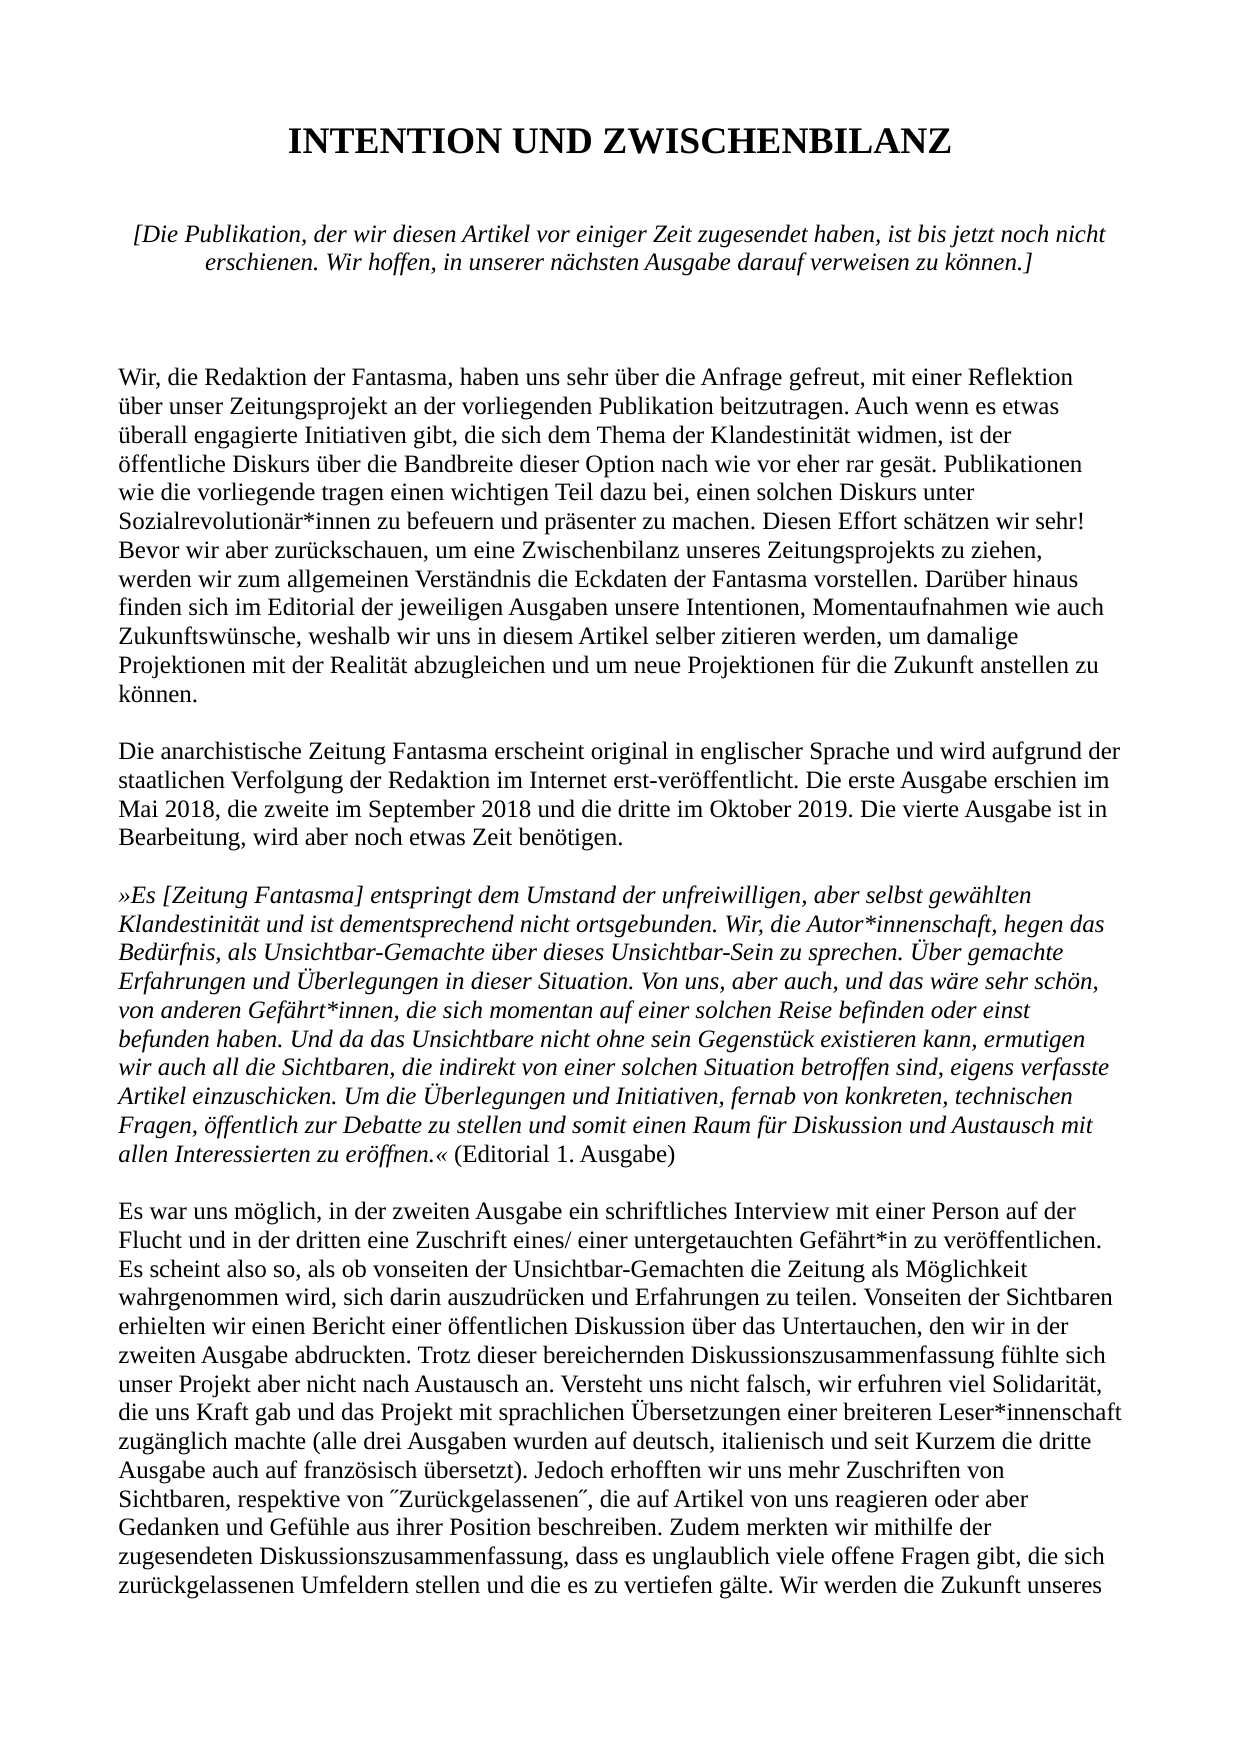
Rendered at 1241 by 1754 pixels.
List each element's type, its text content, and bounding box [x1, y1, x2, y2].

text »Es [Zeitung Fantasma] entspringt dem Umstand der unfreiwilligen, aber selbst gewählten Klandestinität und ist dementsprechend nicht ortsgebunden. Wir, die Autor*innenschaft, hegen das Bedürfnis, als Unsichtbar-Gemachte über dieses Unsichtbar-Sein zu sprechen. Über gemachte Erfahrungen und Überlegungen in dieser Situation. Von uns, aber auch, und das wäre sehr schön, von anderen Gefährt*innen, die sich momentan auf einer solchen Reise befinden oder einst befunden haben. Und da das Unsichtbare nicht ohne sein Gegenstück existieren kann, ermutigen wir auch all die Sichtbaren, die indirekt von einer solchen Situation betroffen sind, eigens verfasste Artikel einzuschicken. Um die Überlegungen und Initiativen, fernab von konkreten, technischen Fragen, öffentlich zur Debatte zu stellen und somit einen Raum für Diskussion und Austausch mit allen Interessierten zu eröffnen.« (Editorial 1. Ausgabe) [118, 880, 1122, 1167]
text Es war uns möglich, in der zweiten Ausgabe ein schriftliches Interview mit einer Person auf der Flucht und in der dritten eine Zuschrift eines/ einer untergetauchten Gefährt*in zu veröffentlichen. Es scheint also so, als ob vonseiten der Unsichtbar-Gemachten die Zeitung als Möglichkeit wahrgenommen wird, sich darin auszudrücken und Erfahrungen zu teilen. Vonseiten der Sichtbaren erhielten wir einen Bericht einer öffentlichen Diskussion über das Untertauchen, den wir in der zweiten Ausgabe abdruckten. Trotz dieser bereichernden Diskussionszusammenfassung fühlte sich unser Projekt aber nicht nach Austausch an. Versteht uns nicht falsch, wir erfuhren viel Solidarität, die uns Kraft gab und das Projekt mit sprachlichen Übersetzungen einer breiteren Leser*innenschaft zugänglich machte (alle drei Ausgaben wurden auf deutsch, italienisch und seit Kurzem die dritte Ausgabe auch auf französisch übersetzt). Jedoch erhofften wir uns mehr Zuschriften von Sichtbaren, respektive von ˝Zurückgelassenen˝, die auf Artikel von uns reagieren oder aber Gedanken und Gefühle aus ihrer Position beschreiben. Zudem merkten wir mithilfe der zugesendeten Diskussionszusammenfassung, dass es unglaublich viele offene Fragen gibt, die sich zurückgelassenen Umfeldern stellen und die es zu vertiefen gälte. Wir werden die Zukunft unseres [118, 1196, 1122, 1599]
text Die anarchistische Zeitung Fantasma erscheint original in englischer Sprache und wird aufgrund der staatlichen Verfolgung der Redaktion im Internet erst-veröffentlicht. Die erste Ausgabe erschien im Mai 2018, die zweite im September 2018 und die dritte im Oktober 2019. Die vierte Ausgabe ist in Bearbeitung, wird aber noch etwas Zeit benötigen. [118, 736, 1122, 851]
text INTENTION UND ZWISCHENBILANZ [118, 118, 1122, 161]
text Wir, die Redaktion der Fantasma, haben uns sehr über die Anfrage gefreut, mit einer Reflektion über unser Zeitungsprojekt an der vorliegenden Publikation beitzutragen. Auch wenn es etwas überall engagierte Initiativen gibt, die sich dem Thema der Klandestinität widmen, ist der öffentliche Diskurs über die Bandbreite dieser Option nach wie vor eher rar gesät. Publikationen wie die vorliegende tragen einen wichtigen Teil dazu bei, einen solchen Diskurs unter Sozialrevolutionär*innen zu befeuern und präsenter zu machen. Diesen Effort schätzen wir sehr! Bevor wir aber zurückschauen, um eine Zwischenbilanz unseres Zeitungsprojekts zu ziehen, werden wir zum allgemeinen Verständnis die Eckdaten der Fantasma vorstellen. Darüber hinaus finden sich im Editorial der jeweiligen Ausgaben unsere Intentionen, Momentaufnahmen wie auch Zukunftswünsche, weshalb wir uns in diesem Artikel selber zitieren werden, um damalige Projektionen mit der Realität abzugleichen und um neue Projektionen für die Zukunft anstellen zu können. [118, 362, 1122, 707]
text [Die Publikation, der wir diesen Artikel vor einiger Zeit zugesendet haben, ist bis jetzt noch nicht erschienen. Wir hoffen, in unserer nächsten Ausgabe darauf verweisen zu können.] [118, 219, 1122, 276]
